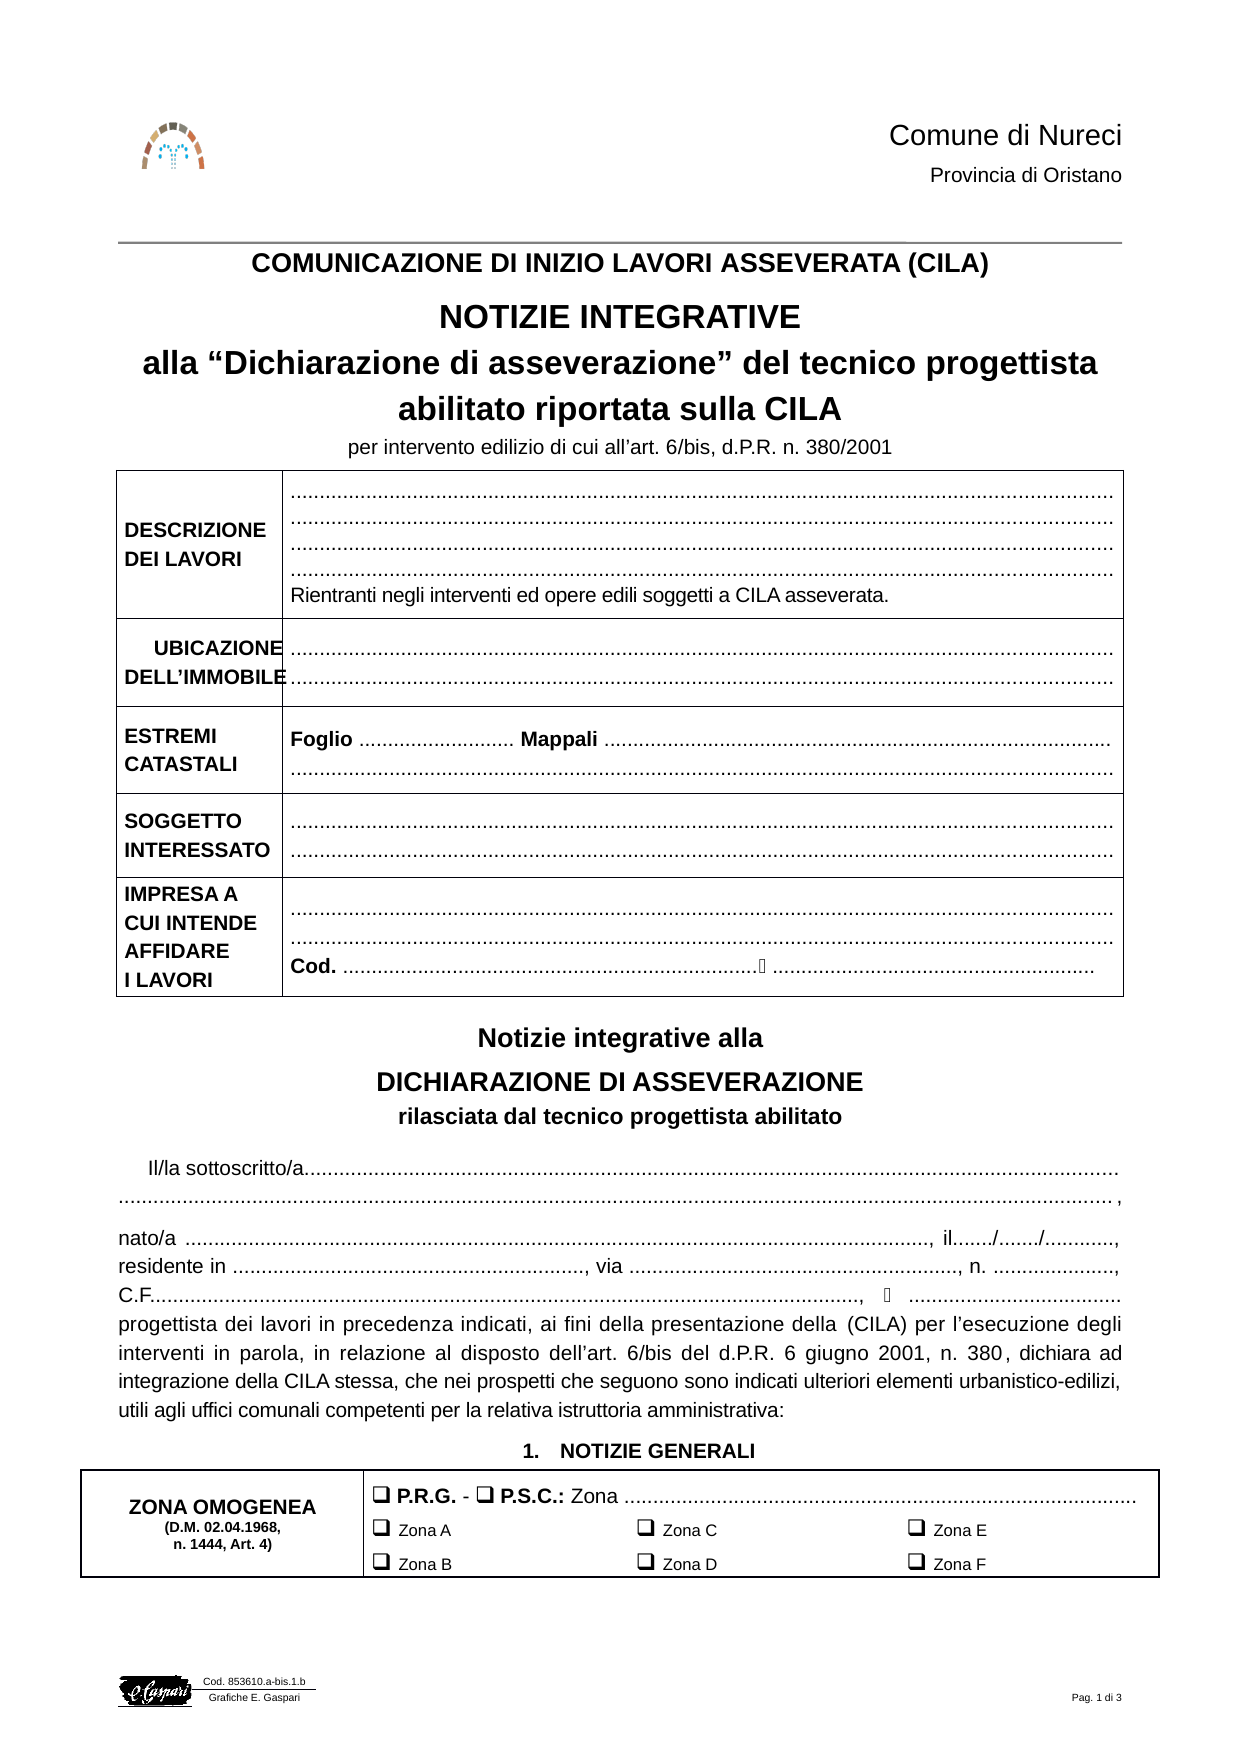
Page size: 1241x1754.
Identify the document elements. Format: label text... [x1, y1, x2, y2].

table_cell Foglio ........................... Mappali ........................................................................................ [283, 707, 1123, 793]
picture [122, 87, 224, 219]
table_cell [283, 794, 1123, 877]
table_cell IMPRESA A CUI INTENDE AFFIDARE I LAVORI [117, 878, 282, 996]
title alla “Dichiarazione di asseverazione” del tecnico progettista abilitato riportata sulla CILA [118, 343, 1122, 427]
table_header DESCRIZIONE DEI LAVORI [117, 471, 282, 617]
table_cell ESTREMI CATASTALI [117, 707, 282, 793]
picture [118, 1674, 192, 1706]
table_header  P.R.G. -  P.S.C.: Zona .........................................................................................  Zona A  Zona C  Zona E  Zona B  Zona D  Zona F [364, 1471, 1158, 1576]
table_header Rientranti negli interventi ed opere edili soggetti a CILA asseverata. [283, 471, 1123, 617]
text Notizie integrative alla [118, 1022, 1122, 1053]
title NOTIZIE INTEGRATIVE [118, 297, 1122, 335]
text nato/a ................................................................................................................................., il......./......./............, residente in ............................................................., via ........................................................., n. ....................., C.F...........................................................................................................................,  ..................................... progettista dei lavori in precedenza indicati, ai fini della presentazione della (CILA) per l’esecuzione degli interventi in parola, in relazione al disposto dell’art. 6/bis del d.P.R. 6 giugno 2001, n. 380, dichiara ad integrazione della CILA stessa, che nei prospetti che seguono sono indicati ulteriori elementi urbanistico-edilizi, utili agli uffici comunali competenti per la relativa istruttoria amministrativa: [118, 1225, 1122, 1422]
table_cell SOGGETTO INTERESSATO [117, 794, 282, 877]
table_cell UBICAZIONE DELL’IMMOBILE [117, 619, 282, 706]
text Comune di Nureci [224, 118, 1122, 152]
text rilasciata dal tecnico progettista abilitato [118, 1103, 1122, 1130]
title per intervento edilizio di cui all’art. 6/bis, d.P.R. n. 380/2001 [118, 435, 1122, 459]
text Provincia di Oristano [224, 163, 1122, 187]
list NOTIZIE GENERALI [156, 1439, 1122, 1463]
table_header ZONA OMOGENEA (D.M. 02.04.1968, n. 1444, Art. 4) [82, 1471, 363, 1576]
title COMUNICAZIONE DI INIZIO LAVORI ASSEVERATA (CILA) [103, 247, 1137, 278]
table_cell Cod. ........................................................................ ........................................................ [283, 878, 1123, 996]
text DICHIARAZIONE DI ASSEVERAZIONE [118, 1066, 1122, 1097]
text Il/la sottoscritto/a , [118, 1155, 1122, 1208]
table_cell [283, 619, 1123, 706]
